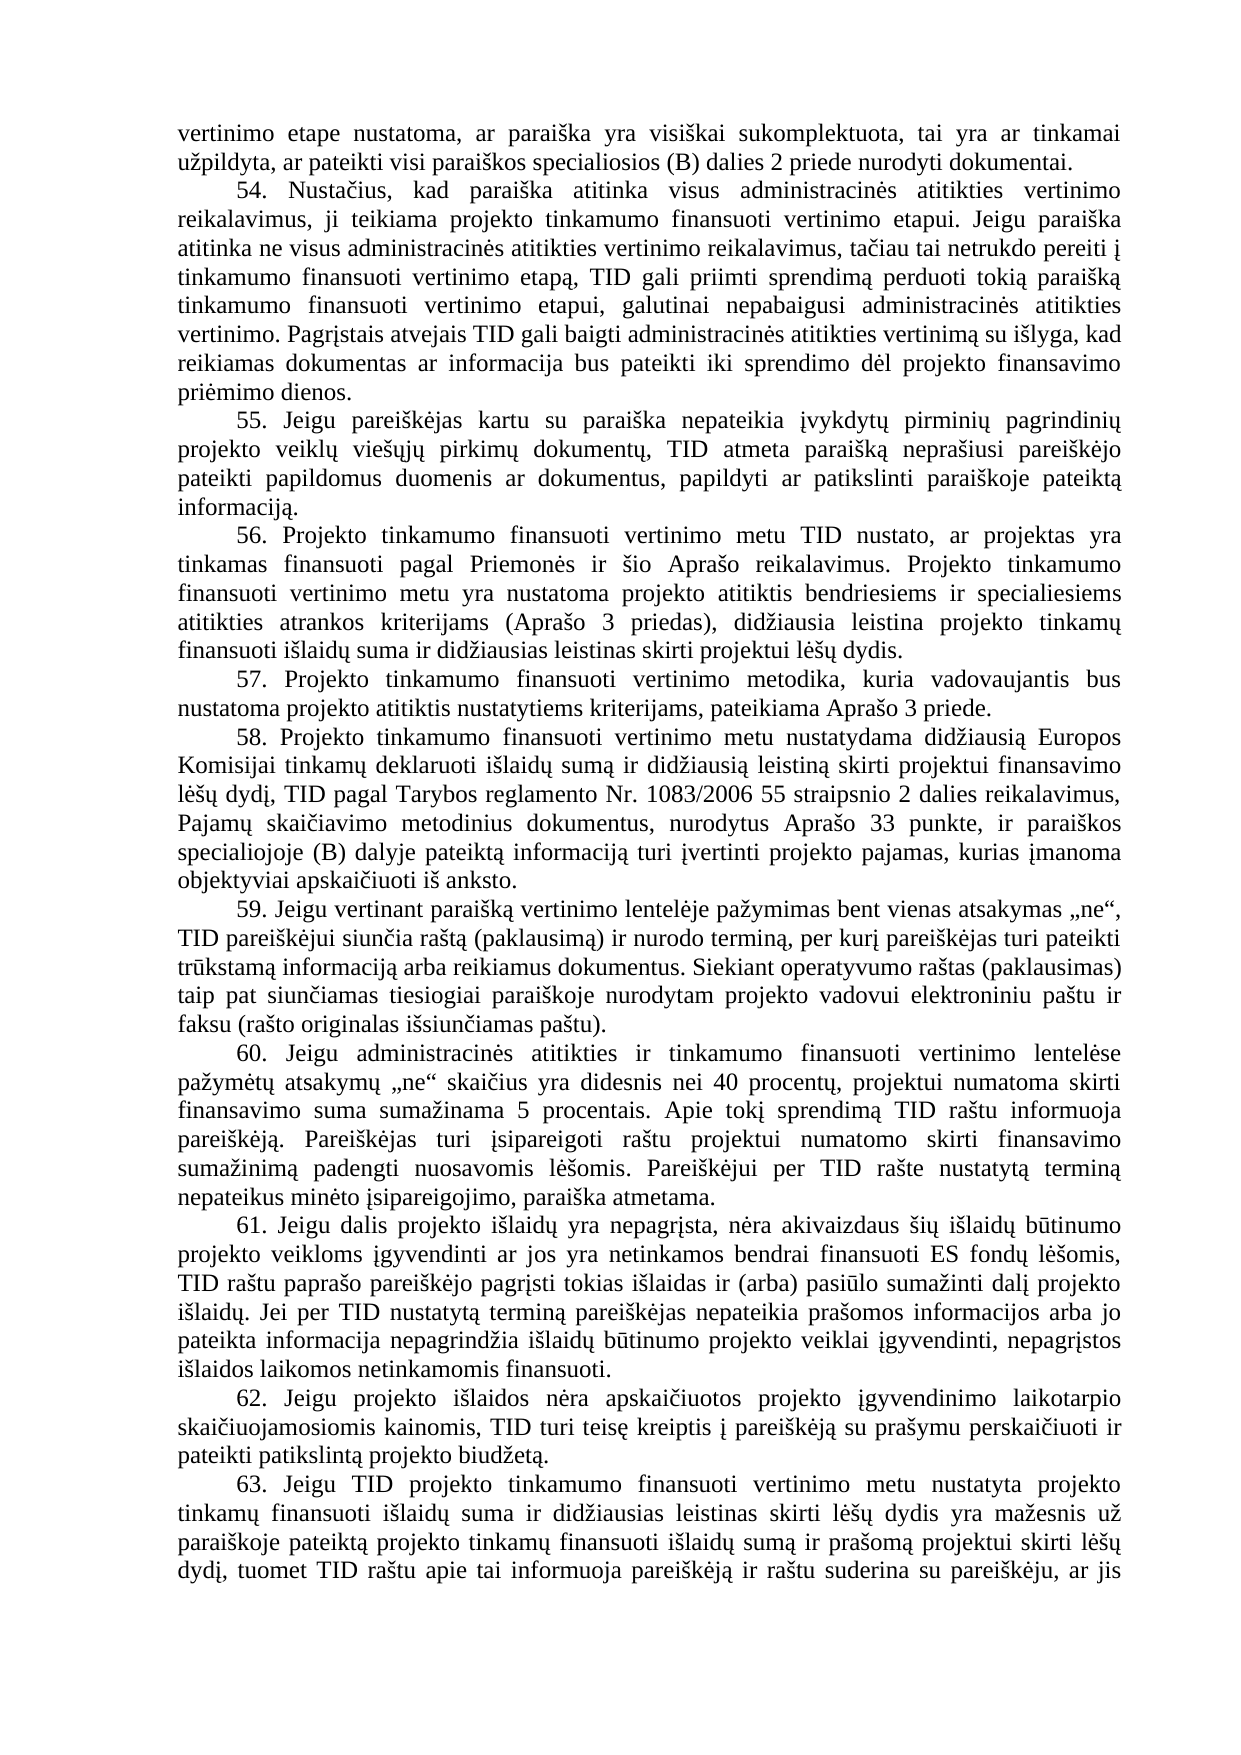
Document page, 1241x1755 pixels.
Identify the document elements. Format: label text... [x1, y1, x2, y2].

text vertinimo etape nustatoma, ar paraiška yra visiškai sukomplektuota, tai yra ar tinkamai užpildyta, ar pateikti visi paraiškos specialiosios (B) dalies 2 priede nurodyti dokumentai. [177, 118, 1122, 176]
text 54. Nustačius, kad paraiška atitinka visus administracinės atitikties vertinimo reikalavimus, ji teikiama projekto tinkamumo finansuoti vertinimo etapui. Jeigu paraiška atitinka ne visus administracinės atitikties vertinimo reikalavimus, tačiau tai netrukdo pereiti į tinkamumo finansuoti vertinimo etapą, TID gali priimti sprendimą perduoti tokią paraišką tinkamumo finansuoti vertinimo etapui, galutinai nepabaigusi administracinės atitikties vertinimo. Pagrįstais atvejais TID gali baigti administracinės atitikties vertinimą su išlyga, kad reikiamas dokumentas ar informacija bus pateikti iki sprendimo dėl projekto finansavimo priėmimo dienos. [177, 176, 1122, 406]
text 62. Jeigu projekto išlaidos nėra apskaičiuotos projekto įgyvendinimo laikotarpio skaičiuojamosiomis kainomis, TID turi teisę kreiptis į pareiškėją su prašymu perskaičiuoti ir pateikti patikslintą projekto biudžetą. [177, 1383, 1122, 1469]
text 59. Jeigu vertinant paraišką vertinimo lentelėje pažymimas bent vienas atsakymas „ne“, TID pareiškėjui siunčia raštą (paklausimą) ir nurodo terminą, per kurį pareiškėjas turi pateikti trūkstamą informaciją arba reikiamus dokumentus. Siekiant operatyvumo raštas (paklausimas) taip pat siunčiamas tiesiogiai paraiškoje nurodytam projekto vadovui elektroniniu paštu ir faksu (rašto originalas išsiunčiamas paštu). [177, 894, 1122, 1038]
text 58. Projekto tinkamumo finansuoti vertinimo metu nustatydama didžiausią Europos Komisijai tinkamų deklaruoti išlaidų sumą ir didžiausią leistiną skirti projektui finansavimo lėšų dydį, TID pagal Tarybos reglamento Nr. 1083/2006 55 straipsnio 2 dalies reikalavimus, Pajamų skaičiavimo metodinius dokumentus, nurodytus Aprašo 33 punkte, ir paraiškos specialiojoje (B) dalyje pateiktą informaciją turi įvertinti projekto pajamas, kurias įmanoma objektyviai apskaičiuoti iš anksto. [177, 722, 1122, 894]
text 55. Jeigu pareiškėjas kartu su paraiška nepateikia įvykdytų pirminių pagrindinių projekto veiklų viešųjų pirkimų dokumentų, TID atmeta paraišką neprašiusi pareiškėjo pateikti papildomus duomenis ar dokumentus, papildyti ar patikslinti paraiškoje pateiktą informaciją. [177, 406, 1122, 521]
text 56. Projekto tinkamumo finansuoti vertinimo metu TID nustato, ar projektas yra tinkamas finansuoti pagal Priemonės ir šio Aprašo reikalavimus. Projekto tinkamumo finansuoti vertinimo metu yra nustatoma projekto atitiktis bendriesiems ir specialiesiems atitikties atrankos kriterijams (Aprašo 3 priedas), didžiausia leistina projekto tinkamų finansuoti išlaidų suma ir didžiausias leistinas skirti projektui lėšų dydis. [177, 521, 1122, 664]
text 57. Projekto tinkamumo finansuoti vertinimo metodika, kuria vadovaujantis bus nustatoma projekto atitiktis nustatytiems kriterijams, pateikiama Aprašo 3 priede. [177, 664, 1122, 722]
text 60. Jeigu administracinės atitikties ir tinkamumo finansuoti vertinimo lentelėse pažymėtų atsakymų „ne“ skaičius yra didesnis nei 40 procentų, projektui numatoma skirti finansavimo suma sumažinama 5 procentais. Apie tokį sprendimą TID raštu informuoja pareiškėją. Pareiškėjas turi įsipareigoti raštu projektui numatomo skirti finansavimo sumažinimą padengti nuosavomis lėšomis. Pareiškėjui per TID rašte nustatytą terminą nepateikus minėto įsipareigojimo, paraiška atmetama. [177, 1038, 1122, 1211]
text 63. Jeigu TID projekto tinkamumo finansuoti vertinimo metu nustatyta projekto tinkamų finansuoti išlaidų suma ir didžiausias leistinas skirti lėšų dydis yra mažesnis už paraiškoje pateiktą projekto tinkamų finansuoti išlaidų sumą ir prašomą projektui skirti lėšų dydį, tuomet TID raštu apie tai informuoja pareiškėją ir raštu suderina su pareiškėju, ar jis [177, 1469, 1122, 1584]
text 61. Jeigu dalis projekto išlaidų yra nepagrįsta, nėra akivaizdaus šių išlaidų būtinumo projekto veikloms įgyvendinti ar jos yra netinkamos bendrai finansuoti ES fondų lėšomis, TID raštu paprašo pareiškėjo pagrįsti tokias išlaidas ir (arba) pasiūlo sumažinti dalį projekto išlaidų. Jei per TID nustatytą terminą pareiškėjas nepateikia prašomos informacijos arba jo pateikta informacija nepagrindžia išlaidų būtinumo projekto veiklai įgyvendinti, nepagrįstos išlaidos laikomos netinkamomis finansuoti. [177, 1211, 1122, 1383]
